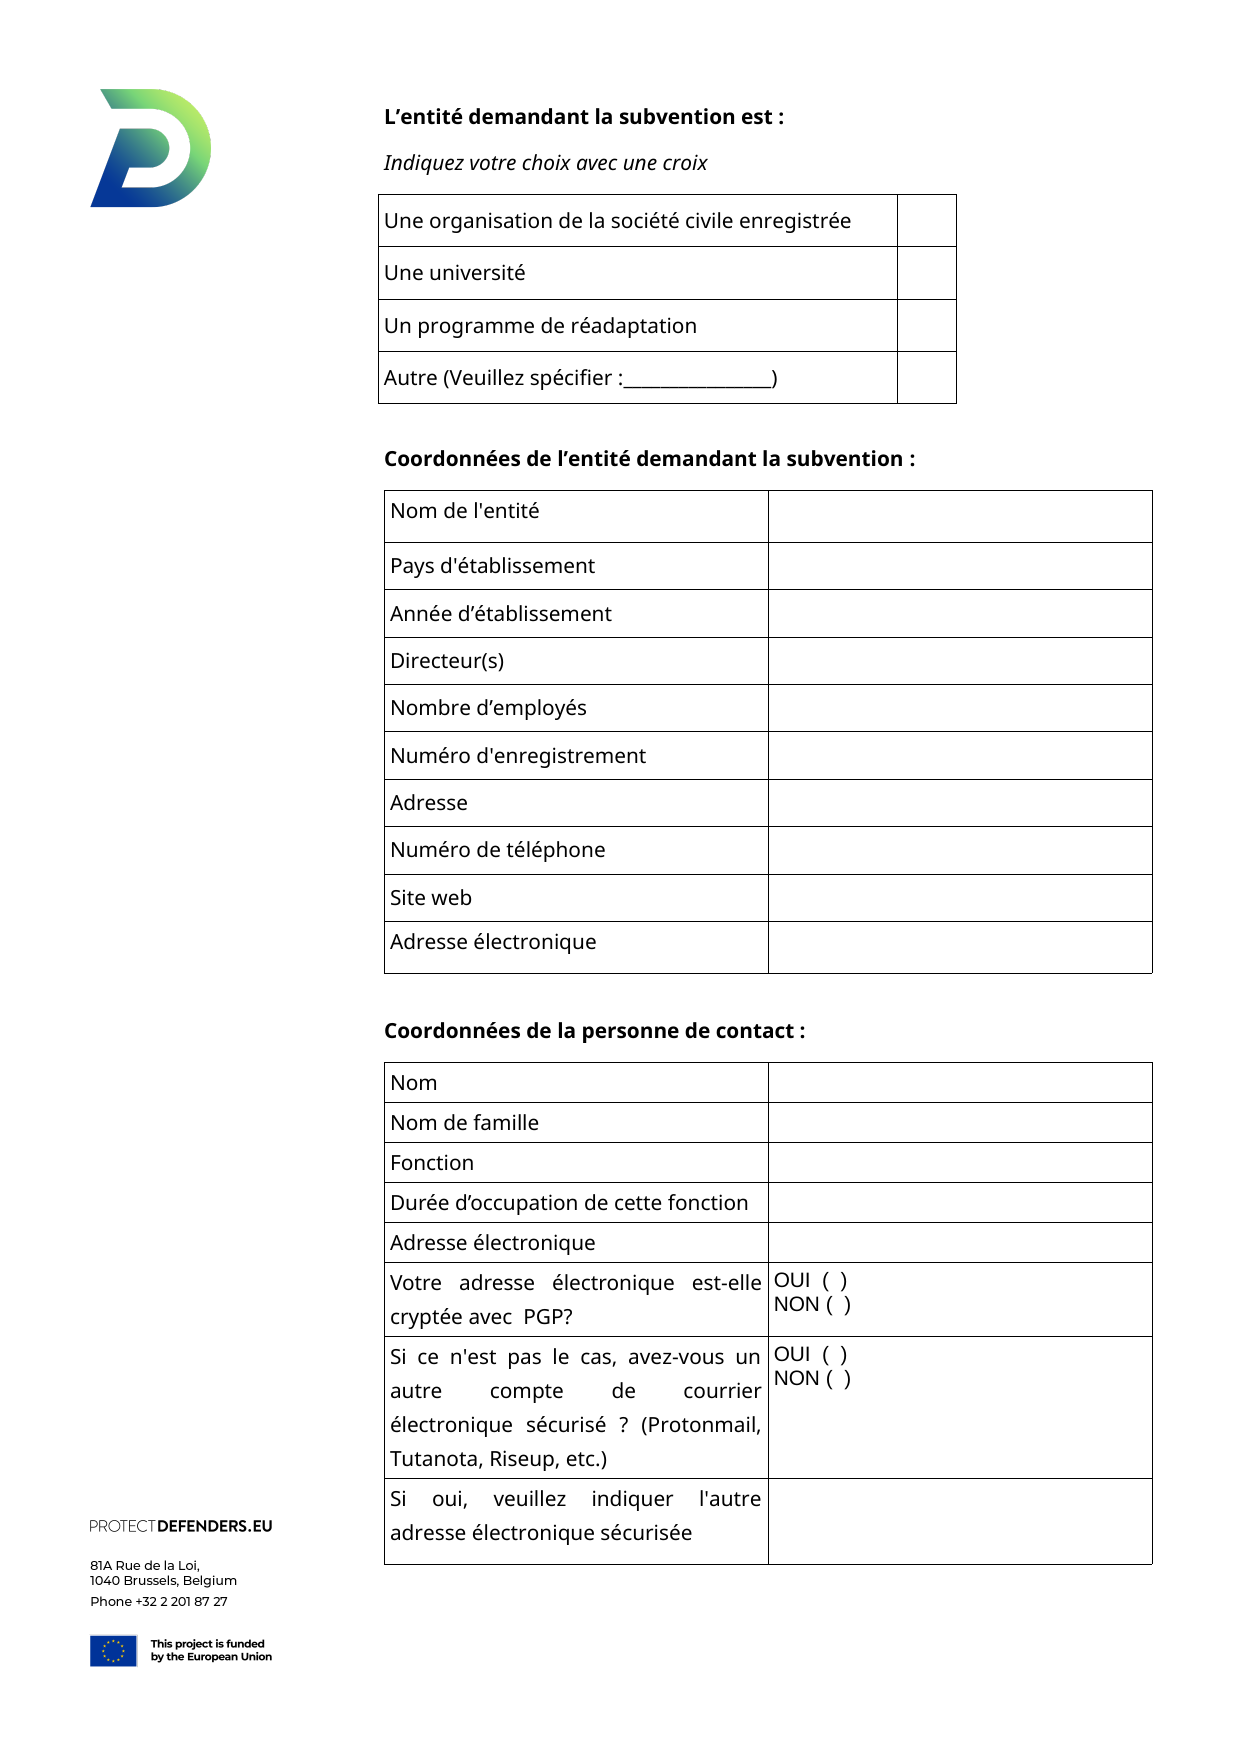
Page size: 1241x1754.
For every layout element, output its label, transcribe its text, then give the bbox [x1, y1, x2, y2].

table_cell Site web [385, 875, 768, 921]
table_cell Un programme de réadaptation [379, 300, 897, 351]
table_cell [769, 1223, 1152, 1262]
table_cell Nombre d’employés [385, 685, 768, 731]
table_cell OUI ( ) NON ( ) [769, 1263, 1152, 1336]
table_cell [769, 875, 1152, 921]
table_cell Pays d'établissement [385, 543, 768, 589]
table_cell [769, 1103, 1152, 1142]
table_cell [898, 247, 956, 298]
text Coordonnées de l’entité demandant la subvention : [384, 444, 1152, 473]
table_cell [769, 1479, 1152, 1564]
table_cell [769, 638, 1152, 684]
picture [1, 0, 1241, 1754]
table_cell Si ce n'est pas le cas, avez-vous un autre compte de courrier électronique sécurisé ? (Protonmail, Tutanota, Riseup, etc.) [385, 1337, 768, 1478]
table_cell Si oui, veuillez indiquer l'autre adresse électronique sécurisée [385, 1479, 768, 1564]
text Coordonnées de la personne de contact : [384, 1016, 1152, 1044]
table_cell Autre (Veuillez spécifier :________________) [379, 352, 897, 403]
table_cell Votre adresse électronique est-elle cryptée avec PGP? [385, 1263, 768, 1336]
table_header Nom de l'entité [385, 491, 768, 542]
table_cell Numéro d'enregistrement [385, 732, 768, 779]
table_cell [898, 300, 956, 351]
table_cell Directeur(s) [385, 638, 768, 684]
text L’entité demandant la subvention est : [384, 102, 1152, 131]
table_cell Adresse [385, 780, 768, 826]
table_cell [898, 352, 956, 403]
table_header Une organisation de la société civile enregistrée [379, 195, 897, 246]
table_cell Numéro de téléphone [385, 827, 768, 873]
text Indiquez votre choix avec une croix [384, 148, 1152, 177]
table_header Nom [385, 1063, 768, 1102]
table_header [898, 195, 956, 246]
table_cell [769, 543, 1152, 589]
table_cell [769, 732, 1152, 779]
table_cell Adresse électronique [385, 922, 768, 973]
table_cell Durée d’occupation de cette fonction [385, 1183, 768, 1222]
table_cell Fonction [385, 1143, 768, 1182]
table_cell Adresse électronique [385, 1223, 768, 1262]
table_cell [769, 1183, 1152, 1222]
table_header [769, 491, 1152, 542]
table_cell [769, 685, 1152, 731]
table_header [769, 1063, 1152, 1102]
table_cell Nom de famille [385, 1103, 768, 1142]
table_cell OUI ( ) NON ( ) [769, 1337, 1152, 1478]
table_cell [769, 780, 1152, 826]
table_cell [769, 922, 1152, 973]
table_cell [769, 827, 1152, 873]
table_cell [769, 1143, 1152, 1182]
table_cell [769, 590, 1152, 637]
table_cell Année d’établissement [385, 590, 768, 637]
table_cell Une université [379, 247, 897, 298]
